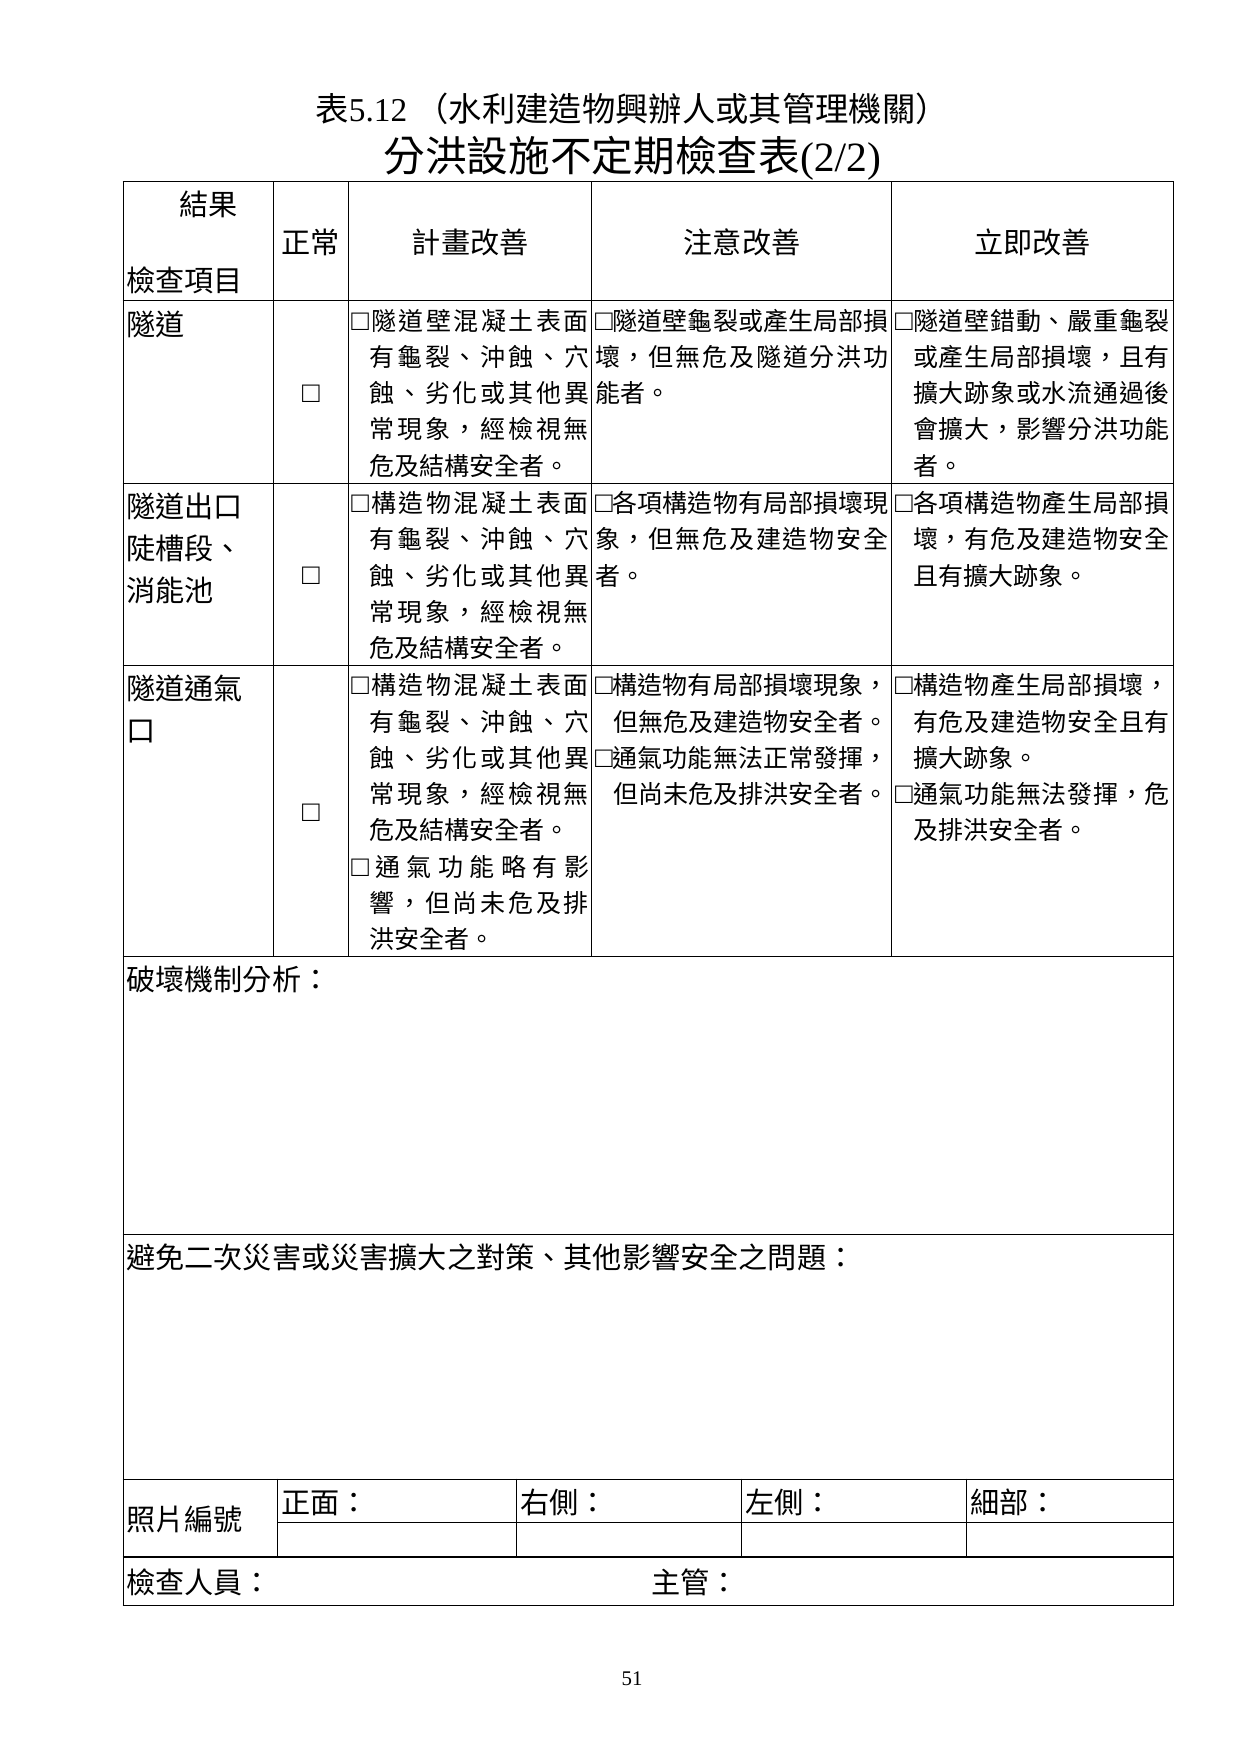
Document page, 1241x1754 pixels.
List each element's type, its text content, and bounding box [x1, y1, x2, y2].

table_cell 正面： [278, 1480, 516, 1522]
table_cell 照片編號 [124, 1480, 277, 1556]
table_cell [517, 1523, 741, 1556]
table_header 正常 [274, 182, 348, 300]
table_cell 細部： [967, 1480, 1173, 1522]
table_cell □ [274, 666, 348, 956]
table_cell 右側： [517, 1480, 741, 1522]
subtitle 分洪設施不定期檢查表(2/2) [83, 131, 1181, 181]
table_cell 破壞機制分析： [124, 957, 1173, 1234]
table_cell □構造物混凝土表面有龜裂、沖蝕、穴蝕、劣化或其他異常現象，經檢視無危及結構安全者。 [349, 484, 591, 665]
table_cell 隧道 [124, 301, 273, 482]
table_header 注意改善 [592, 182, 891, 300]
table_cell [278, 1523, 516, 1556]
table_cell □ [274, 484, 348, 665]
table_cell □隧道壁錯動、嚴重龜裂或產生局部損壞，且有擴大跡象或水流通過後會擴大，影響分洪功能者。 [892, 301, 1173, 482]
table_cell 左側： [742, 1480, 966, 1522]
table_cell □構造物產生局部損壞，有危及建造物安全且有擴大跡象。 □通氣功能無法發揮，危及排洪安全者。 [892, 666, 1173, 956]
table_cell 檢查人員： 主管： [124, 1558, 1173, 1605]
table_cell □隧道壁混凝土表面有龜裂、沖蝕、穴蝕、劣化或其他異常現象，經檢視無危及結構安全者。 [349, 301, 591, 482]
table_cell [742, 1523, 966, 1556]
table_cell 避免二次災害或災害擴大之對策、其他影響安全之問題： [124, 1235, 1173, 1478]
table_header 立即改善 [892, 182, 1173, 300]
table_header 結果 檢查項目 [124, 182, 273, 300]
table_cell □各項構造物產生局部損壞，有危及建造物安全且有擴大跡象。 [892, 484, 1173, 665]
table_cell [967, 1523, 1173, 1556]
table_cell 隧道通氣口 [124, 666, 273, 956]
table_cell □各項構造物有局部損壞現象，但無危及建造物安全者。 [592, 484, 891, 665]
table_cell □ [274, 301, 348, 482]
table_cell 隧道出口陡槽段、消能池 [124, 484, 273, 665]
table_cell □隧道壁龜裂或產生局部損壞，但無危及隧道分洪功能者。 [592, 301, 891, 482]
table_header 計畫改善 [349, 182, 591, 300]
subtitle 表5.12 （水利建造物興辦人或其管理機關） [83, 81, 1181, 131]
table_cell □構造物混凝土表面有龜裂、沖蝕、穴蝕、劣化或其他異常現象，經檢視無危及結構安全者。 □通氣功能略有影響，但尚未危及排洪安全者。 [349, 666, 591, 956]
table_cell □構造物有局部損壞現象，但無危及建造物安全者。 □通氣功能無法正常發揮，但尚未危及排洪安全者。 [592, 666, 891, 956]
